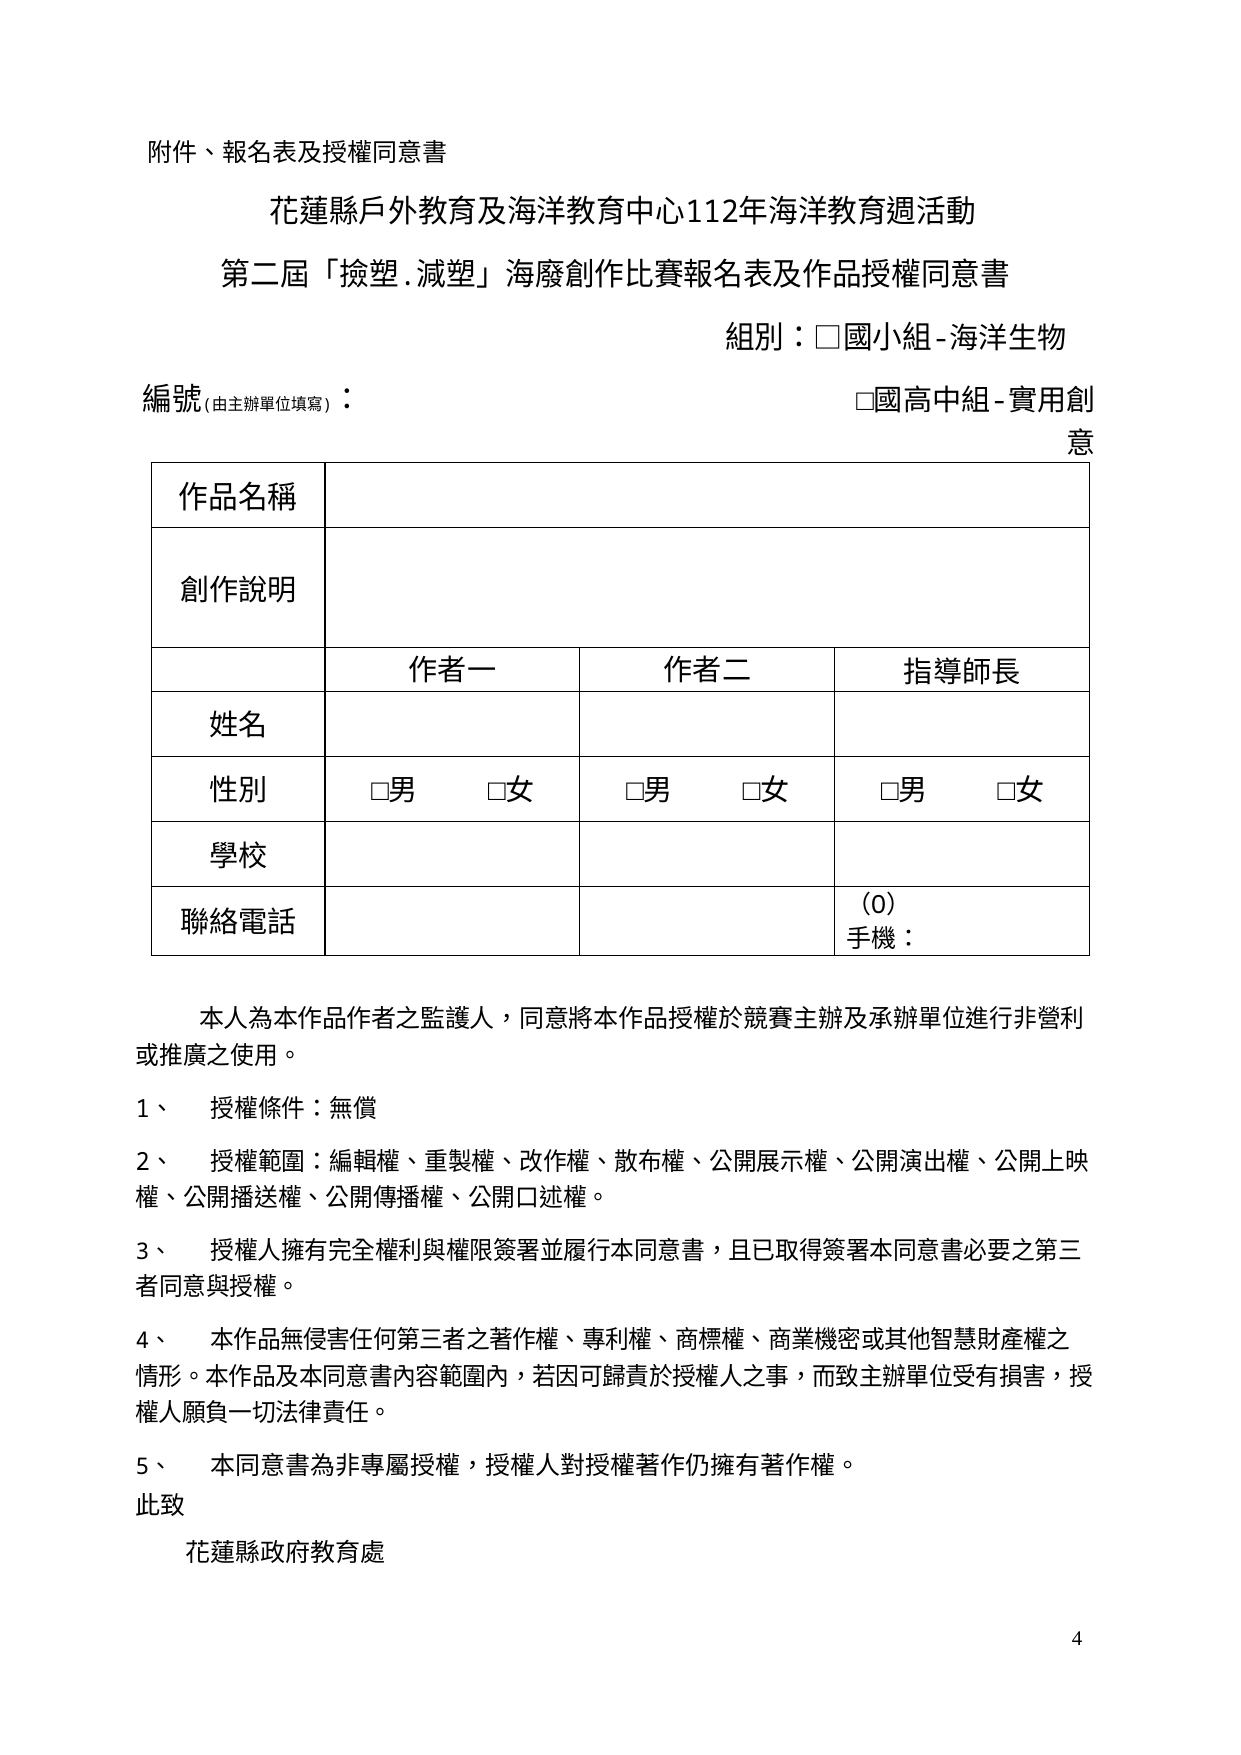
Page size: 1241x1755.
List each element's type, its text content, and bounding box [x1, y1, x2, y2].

table_cell 作者二 [580, 648, 834, 691]
text 第二屆「撿塑.減塑」海廢創作比賽報名表及作品授權同意書 [135, 249, 1095, 294]
text 組別：□國小組-海洋生物 [135, 312, 1095, 357]
table_cell □男 □女 [580, 757, 834, 821]
table_cell 作者一 [326, 648, 579, 691]
list 本作品無侵害任何第三者之著作權、專利權、商標權、商業機密或其他智慧財產權之情形。本作品及本同意書內容範圍內，若因可歸責於授權人之事，而致主辦單位受有損害，授權人願負一切法律責任。 [135, 1320, 1093, 1428]
text 花蓮縣戶外教育及海洋教育中心112年海洋教育週活動 [268, 186, 977, 231]
table_cell （O） 手機： [835, 887, 1089, 955]
table_cell [326, 692, 579, 756]
table_header [326, 463, 1089, 527]
table_cell [326, 822, 579, 886]
text 花蓮縣政府教育處 [185, 1528, 1059, 1570]
list 授權條件：無償 [135, 1088, 1093, 1124]
table_cell 學校 [152, 822, 324, 886]
table_cell 指導師長 [835, 648, 1089, 691]
table_cell □男 □女 [326, 757, 579, 821]
table_cell [835, 692, 1089, 756]
table_cell [326, 528, 1089, 647]
table_cell 聯絡電話 [152, 887, 324, 955]
table_cell 性別 [152, 757, 324, 821]
text 此致 [135, 1481, 1059, 1523]
table_header 作品名稱 [152, 463, 324, 527]
table_cell [835, 822, 1089, 886]
table_cell [580, 822, 834, 886]
subtitle 附件、報名表及授權同意書 [148, 131, 1105, 168]
table_cell 創作說明 [152, 528, 324, 647]
table_cell 姓名 [152, 692, 324, 756]
table_cell [580, 887, 834, 955]
text 本人為本作品作者之監護人，同意將本作品授權於競賽主辦及承辦單位進行非營利或推廣之使用。 [135, 998, 1093, 1071]
table_cell [580, 692, 834, 756]
text 編號(由主辦單位填寫)： □國高中組-實用創意 [135, 374, 1095, 462]
list 授權範圍：編輯權、重製權、改作權、散布權、公開展示權、公開演出權、公開上映權、公開播送權、公開傳播權、公開口述權。 [135, 1141, 1093, 1214]
list 授權人擁有完全權利與權限簽署並履行本同意書，且已取得簽署本同意書必要之第三者同意與授權。 [135, 1230, 1093, 1303]
list 本同意書為非專屬授權，授權人對授權著作仍擁有著作權。 [135, 1445, 1093, 1481]
table_cell [152, 648, 324, 691]
table_cell □男 □女 [835, 757, 1089, 821]
table_cell [326, 887, 579, 955]
